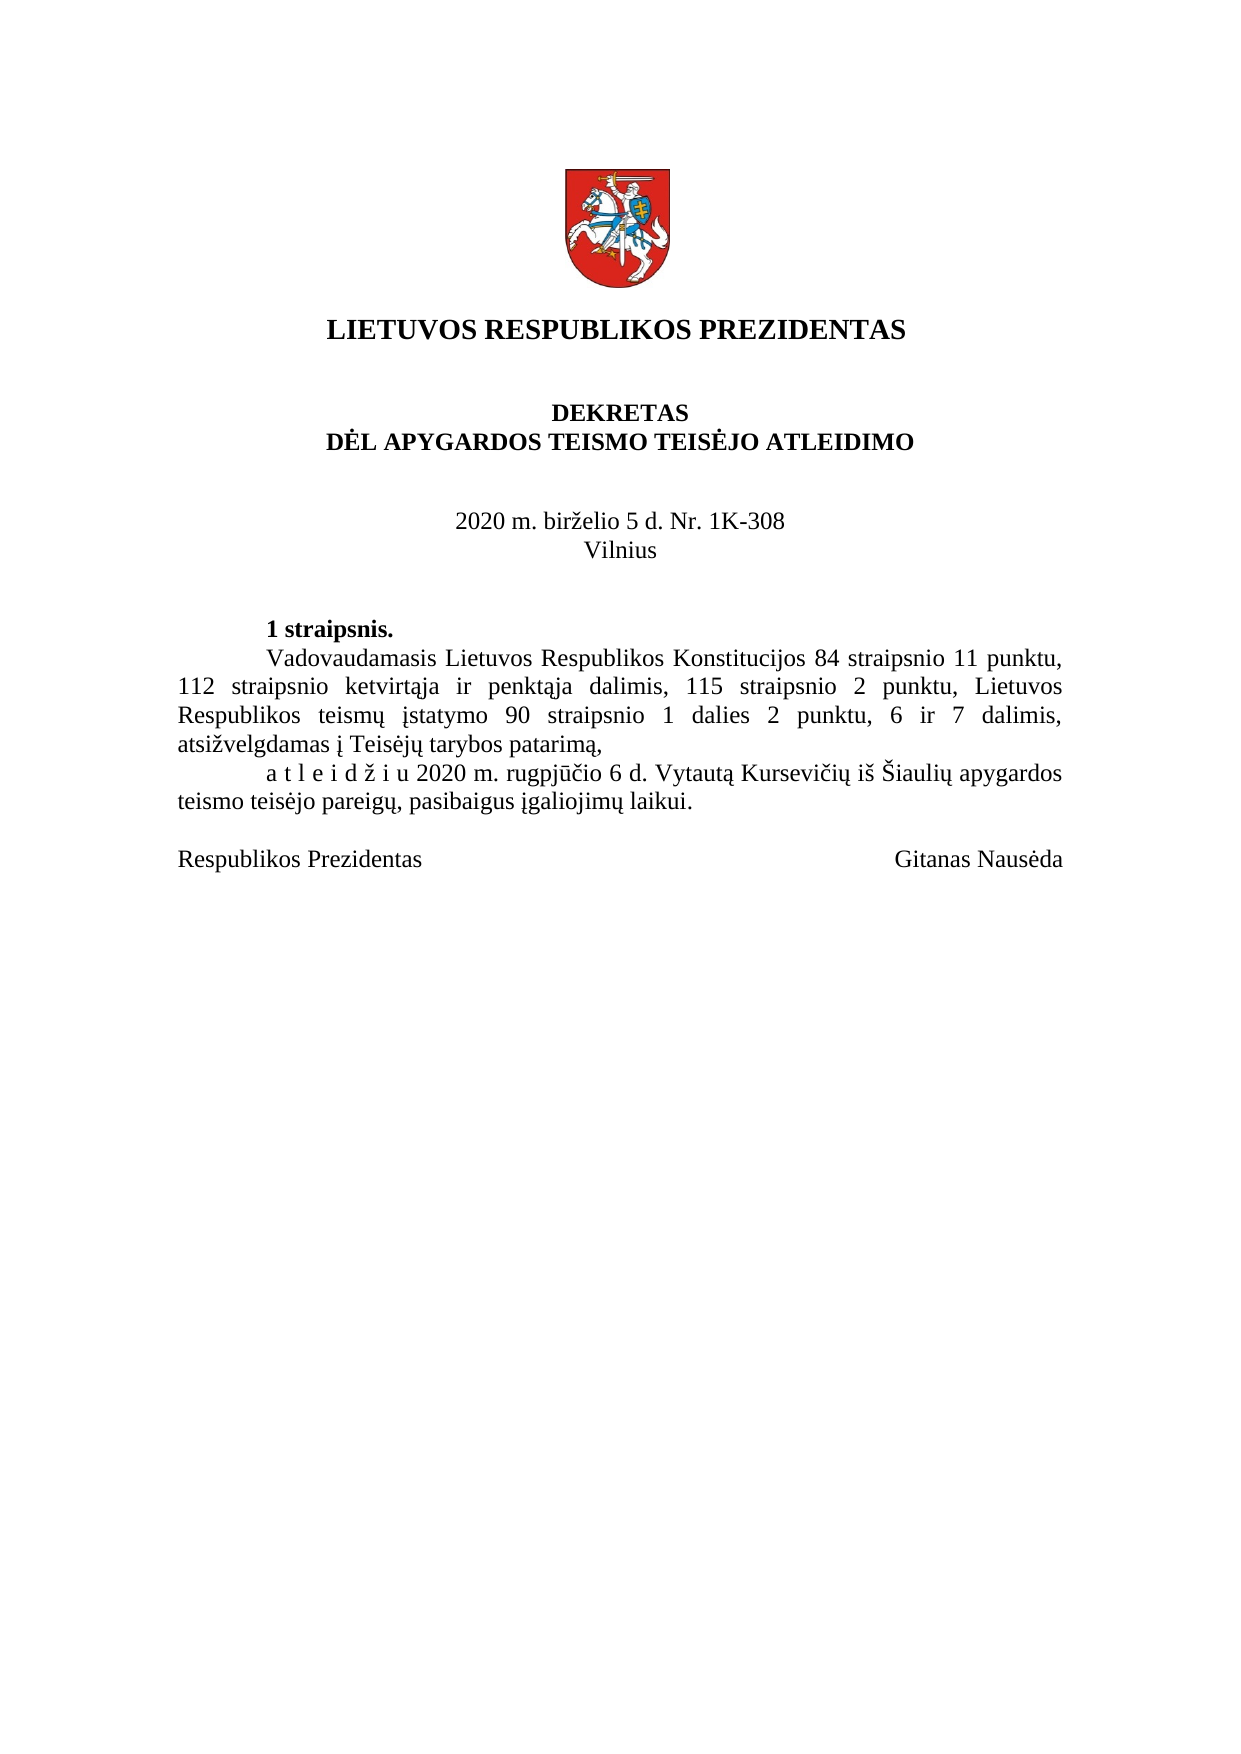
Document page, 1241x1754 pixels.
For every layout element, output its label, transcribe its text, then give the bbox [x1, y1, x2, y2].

text Dėl APYGARDOS TEISMO TEISĖJO ATLEIDIMO [177, 427, 1063, 456]
text 2020 m. birželio 5 d. Nr. 1K-308 [177, 506, 1063, 535]
text LIETUVOS RESPUBLIKOS PREZIDENTAS [177, 312, 1063, 346]
text 1 straipsnis. [177, 614, 1063, 643]
text Respublikos Prezidentas Gitanas Nausėda [177, 844, 1063, 873]
text a t l e i d ž i u 2020 m. rugpjūčio 6 d. Vytautą Kursevičių iš Šiaulių apygardos teismo teisėjo pareigų, pasibaigus įgaliojimų laikui. [177, 758, 1063, 815]
text Vadovaudamasis Lietuvos Respublikos Konstitucijos 84 straipsnio 11 punktu, 112 straipsnio ketvirtąja ir penktąja dalimis, 115 straipsnio 2 punktu, Lietuvos Respublikos teismų įstatymo 90 straipsnio 1 dalies 2 punktu, 6 ir 7 dalimis, atsižvelgdamas į Teisėjų tarybos patarimą, [177, 643, 1063, 758]
text DEKRETAS [177, 398, 1063, 427]
text Vilnius [177, 535, 1063, 563]
